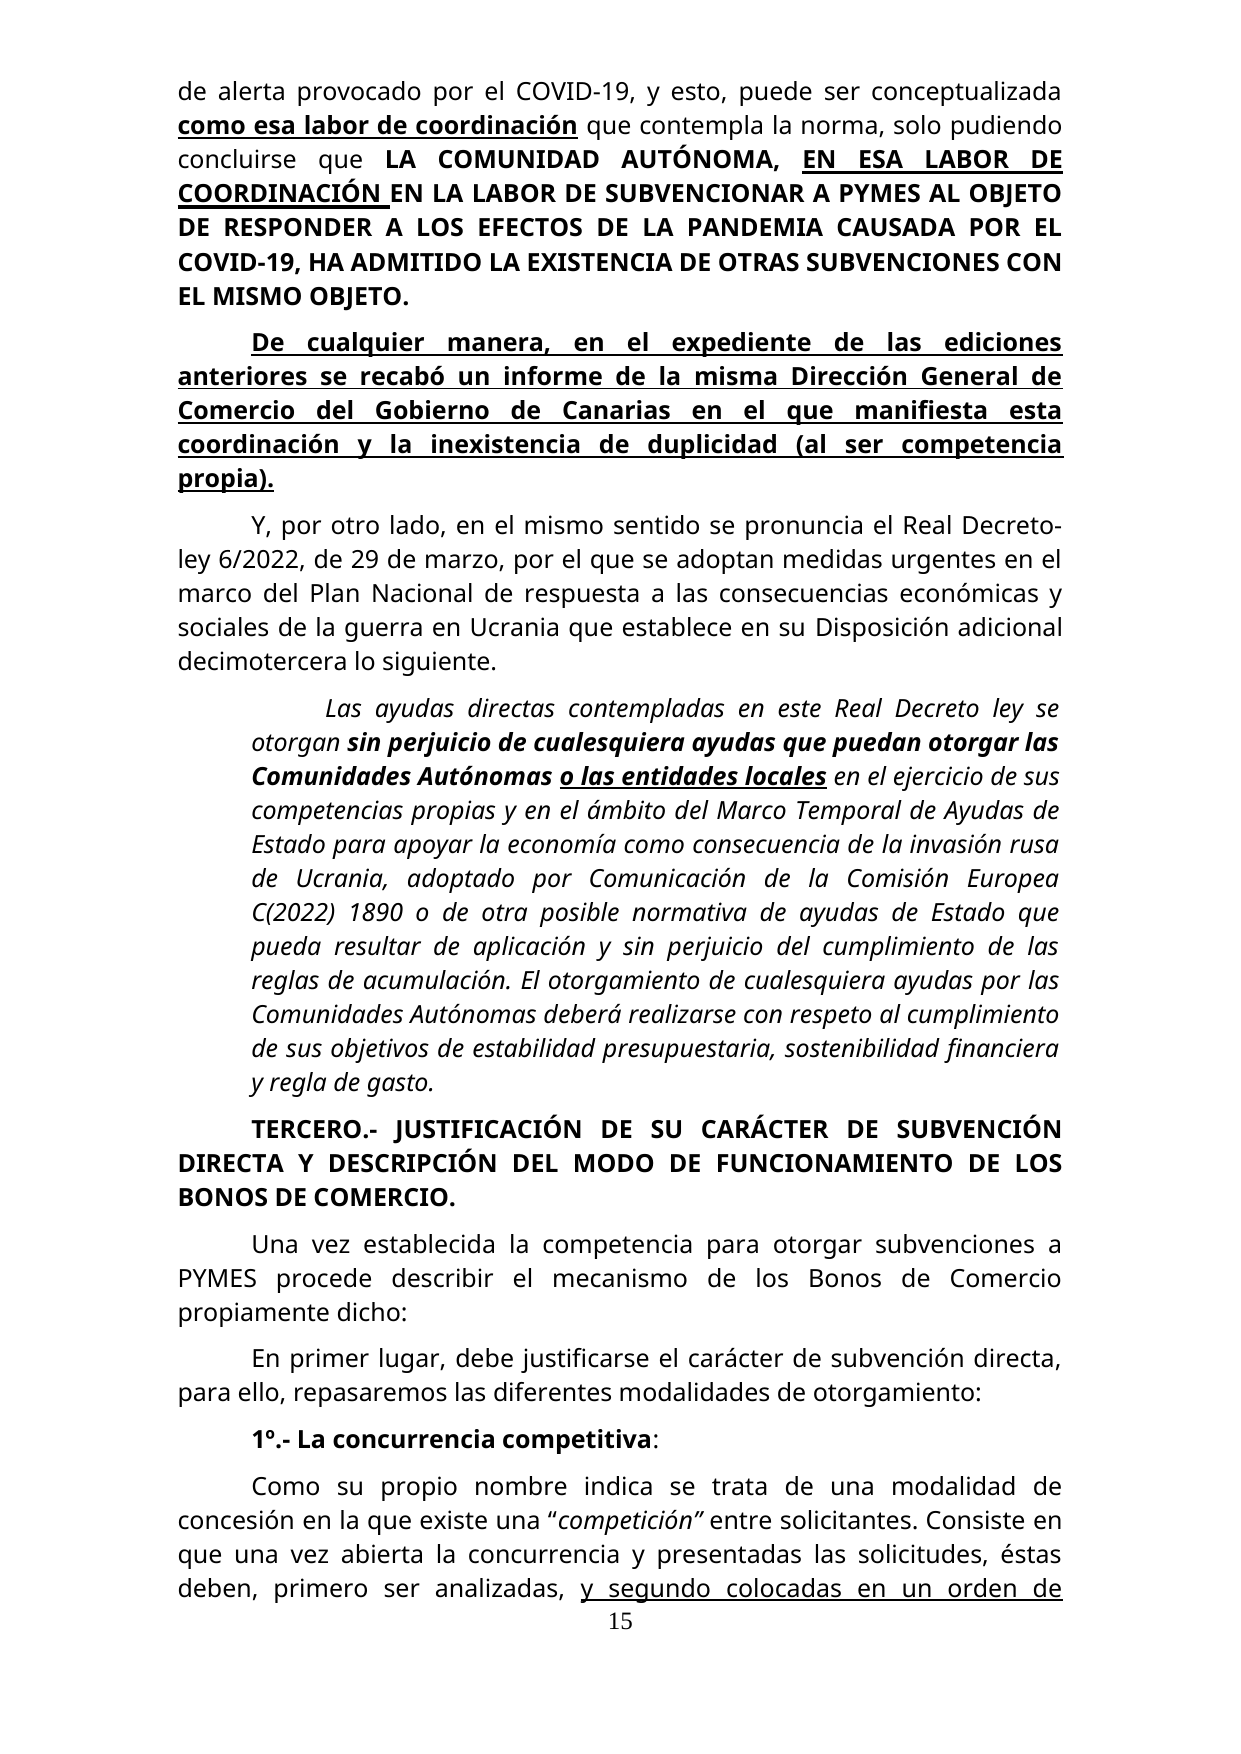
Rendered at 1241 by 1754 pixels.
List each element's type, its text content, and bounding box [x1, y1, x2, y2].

text Comercio del Gobierno de Canarias en el que manifiesta esta [177, 389, 1063, 422]
text coordinación y la inexistencia de duplicidad (al ser competencia [177, 423, 1063, 456]
text En primer lugar, debe justificarse el carácter de subvención directa, para ello, repasaremos las diferentes modalidades de otorgamiento: [177, 1341, 1063, 1409]
text Una vez establecida la competencia para otorgar subvenciones a PYMES procede describir el mecanismo de los Bonos de Comercio propiamente dicho: [177, 1226, 1063, 1328]
text 1º.- La concurrencia competitiva: [177, 1422, 1063, 1456]
text TERCERO.- JUSTIFICACIÓN DE SU CARÁCTER DE SUBVENCIÓN DIRECTA Y DESCRIPCIÓN DEL MODO DE FUNCIONAMIENTO DE LOS BONOS DE COMERCIO. [177, 1112, 1063, 1214]
text Y, por otro lado, en el mismo sentido se pronuncia el Real Decreto-ley 6/2022, de 29 de marzo, por el que se adoptan medidas urgentes en el marco del Plan Nacional de respuesta a las consecuencias económicas y sociales de la guerra en Ucrania que establece en su Disposición adicional decimotercera lo siguiente. [177, 508, 1063, 678]
text propia). [177, 457, 1063, 495]
text Las ayudas directas contempladas en este Real Decreto ley se otorgan sin perjuicio de cualesquiera ayudas que puedan otorgar las Comunidades Autónomas o las entidades locales en el ejercicio de sus competencias propias y en el ámbito del Marco Temporal de Ayudas de Estado para apoyar la economía como consecuencia de la invasión rusa de Ucrania, adoptado por Comunicación de la Comisión Europea C(2022) 1890 o de otra posible normativa de ayudas de Estado que pueda resultar de aplicación y sin perjuicio del cumplimiento de las reglas de acumulación. El otorgamiento de cualesquiera ayudas por las Comunidades Autónomas deberá realizarse con respeto al cumplimiento de sus objetivos de estabilidad presupuestaria, sostenibilidad financiera y regla de gasto. [251, 690, 1063, 1099]
text Como su propio nombre indica se trata de una modalidad de concesión en la que existe una “competición” entre solicitantes. Consiste en que una vez abierta la concurrencia y presentadas las solicitudes, éstas deben, primero ser analizadas, y segundo colocadas en un orden de [177, 1468, 1063, 1604]
text de alerta provocado por el COVID-19, y esto, puede ser conceptualizada como esa labor de coordinación que contempla la norma, solo pudiendo concluirse que LA COMUNIDAD AUTÓNOMA, EN ESA LABOR DE COORDINACIÓN EN LA LABOR DE SUBVENCIONAR A PYMES AL OBJETO DE RESPONDER A LOS EFECTOS DE LA PANDEMIA CAUSADA POR EL COVID-19, HA ADMITIDO LA EXISTENCIA DE OTRAS SUBVENCIONES CON EL MISMO OBJETO. [177, 74, 1063, 312]
text De cualquier manera, en el expediente de las ediciones anteriores se recabó un informe de la misma Dirección General de [177, 325, 1063, 388]
